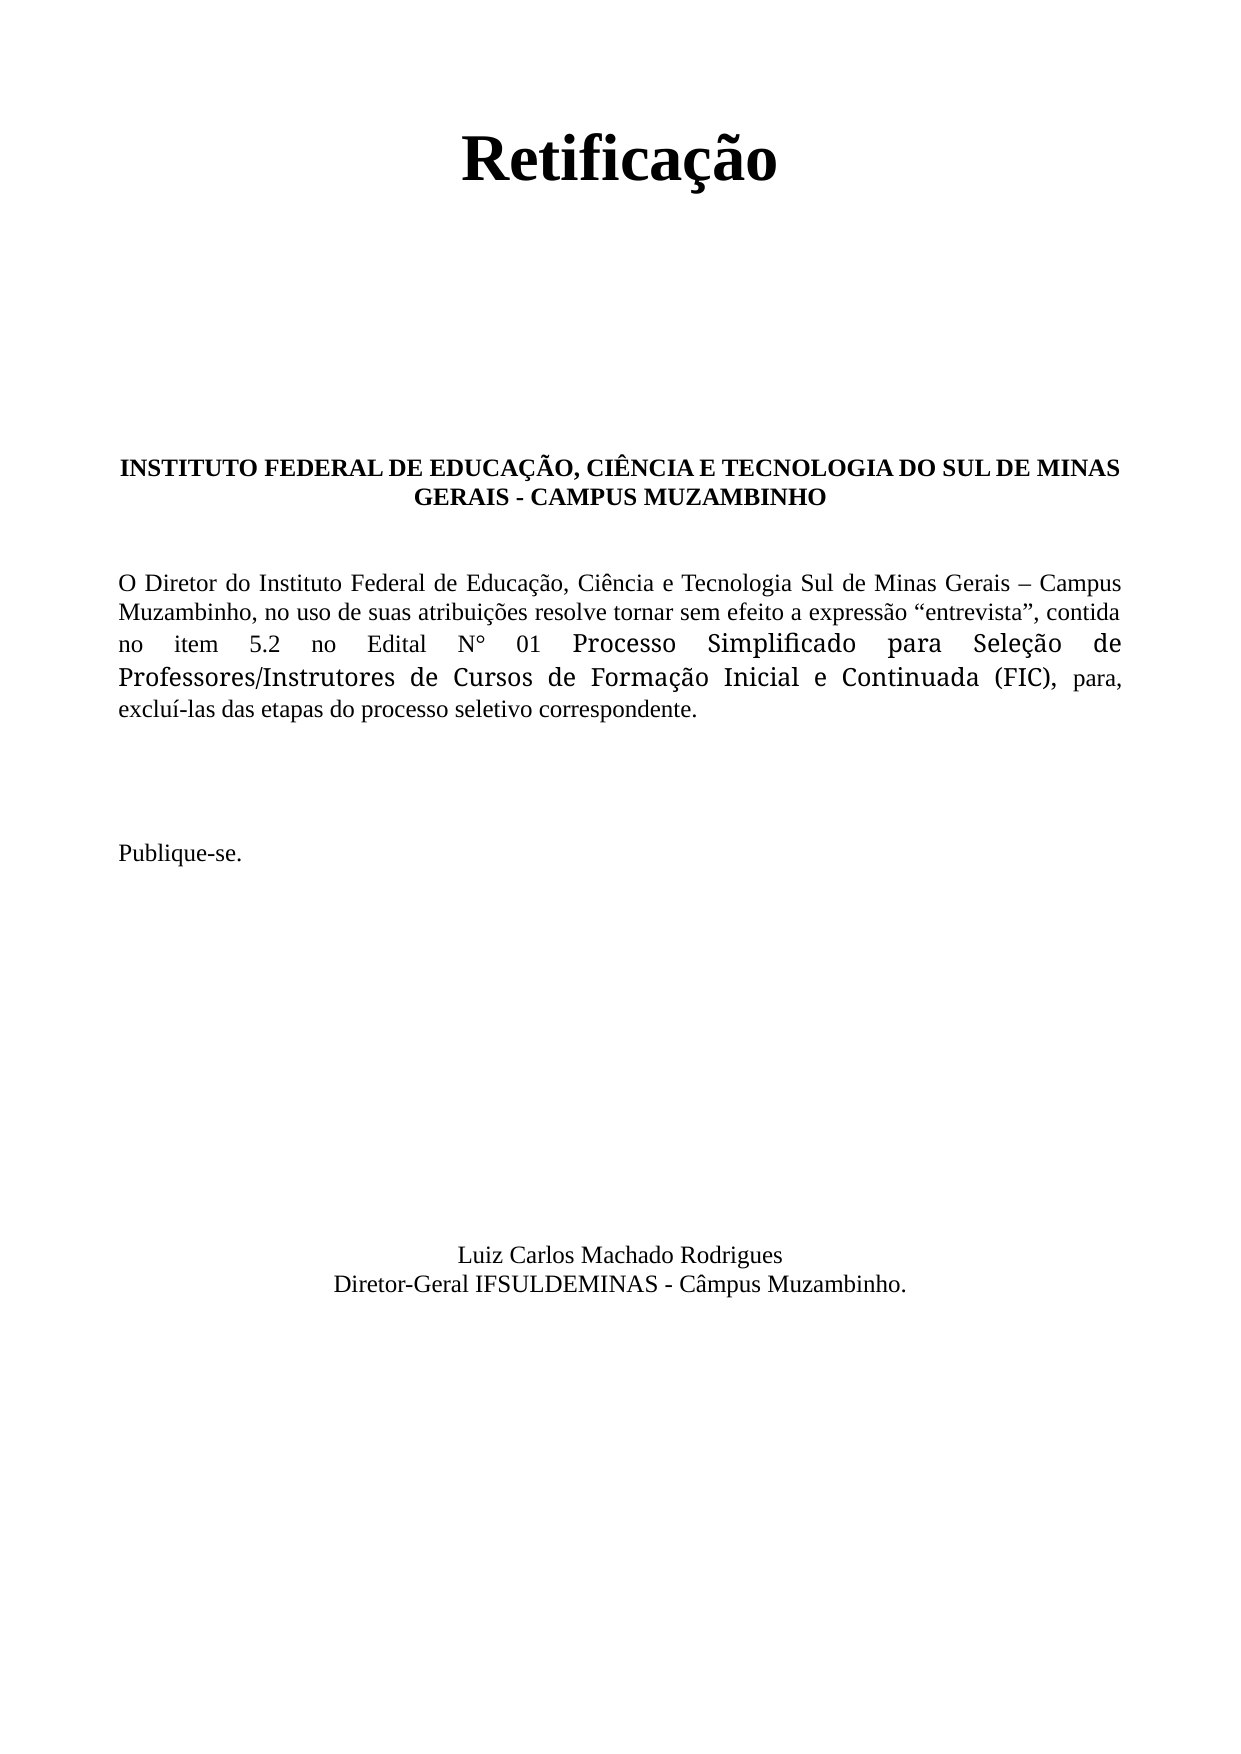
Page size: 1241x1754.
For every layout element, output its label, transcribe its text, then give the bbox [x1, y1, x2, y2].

text Publique-se. [118, 838, 1122, 867]
text O Diretor do Instituto Federal de Educação, Ciência e Tecnologia Sul de Minas Gerais – Campus Muzambinho, no uso de suas atribuições resolve tornar sem efeito a expressão “entrevista”, contida no item 5.2 no Edital N° 01 Processo Simplificado para Seleção de Professores/Instrutores de Cursos de Formação Inicial e Continuada (FIC), para, excluí-las das etapas do processo seletivo correspondente. [118, 568, 1122, 723]
text Luiz Carlos Machado Rodrigues [118, 1240, 1122, 1269]
text Diretor-Geral IFSULDEMINAS - Câmpus Muzambinho. [118, 1269, 1122, 1298]
text Retificação [118, 118, 1122, 195]
text INSTITUTO FEDERAL DE EDUCAÇÃO, CIÊNCIA E TECNOLOGIA DO SUL DE MINAS GERAIS - CAMPUS MUZAMBINHO [118, 453, 1122, 511]
